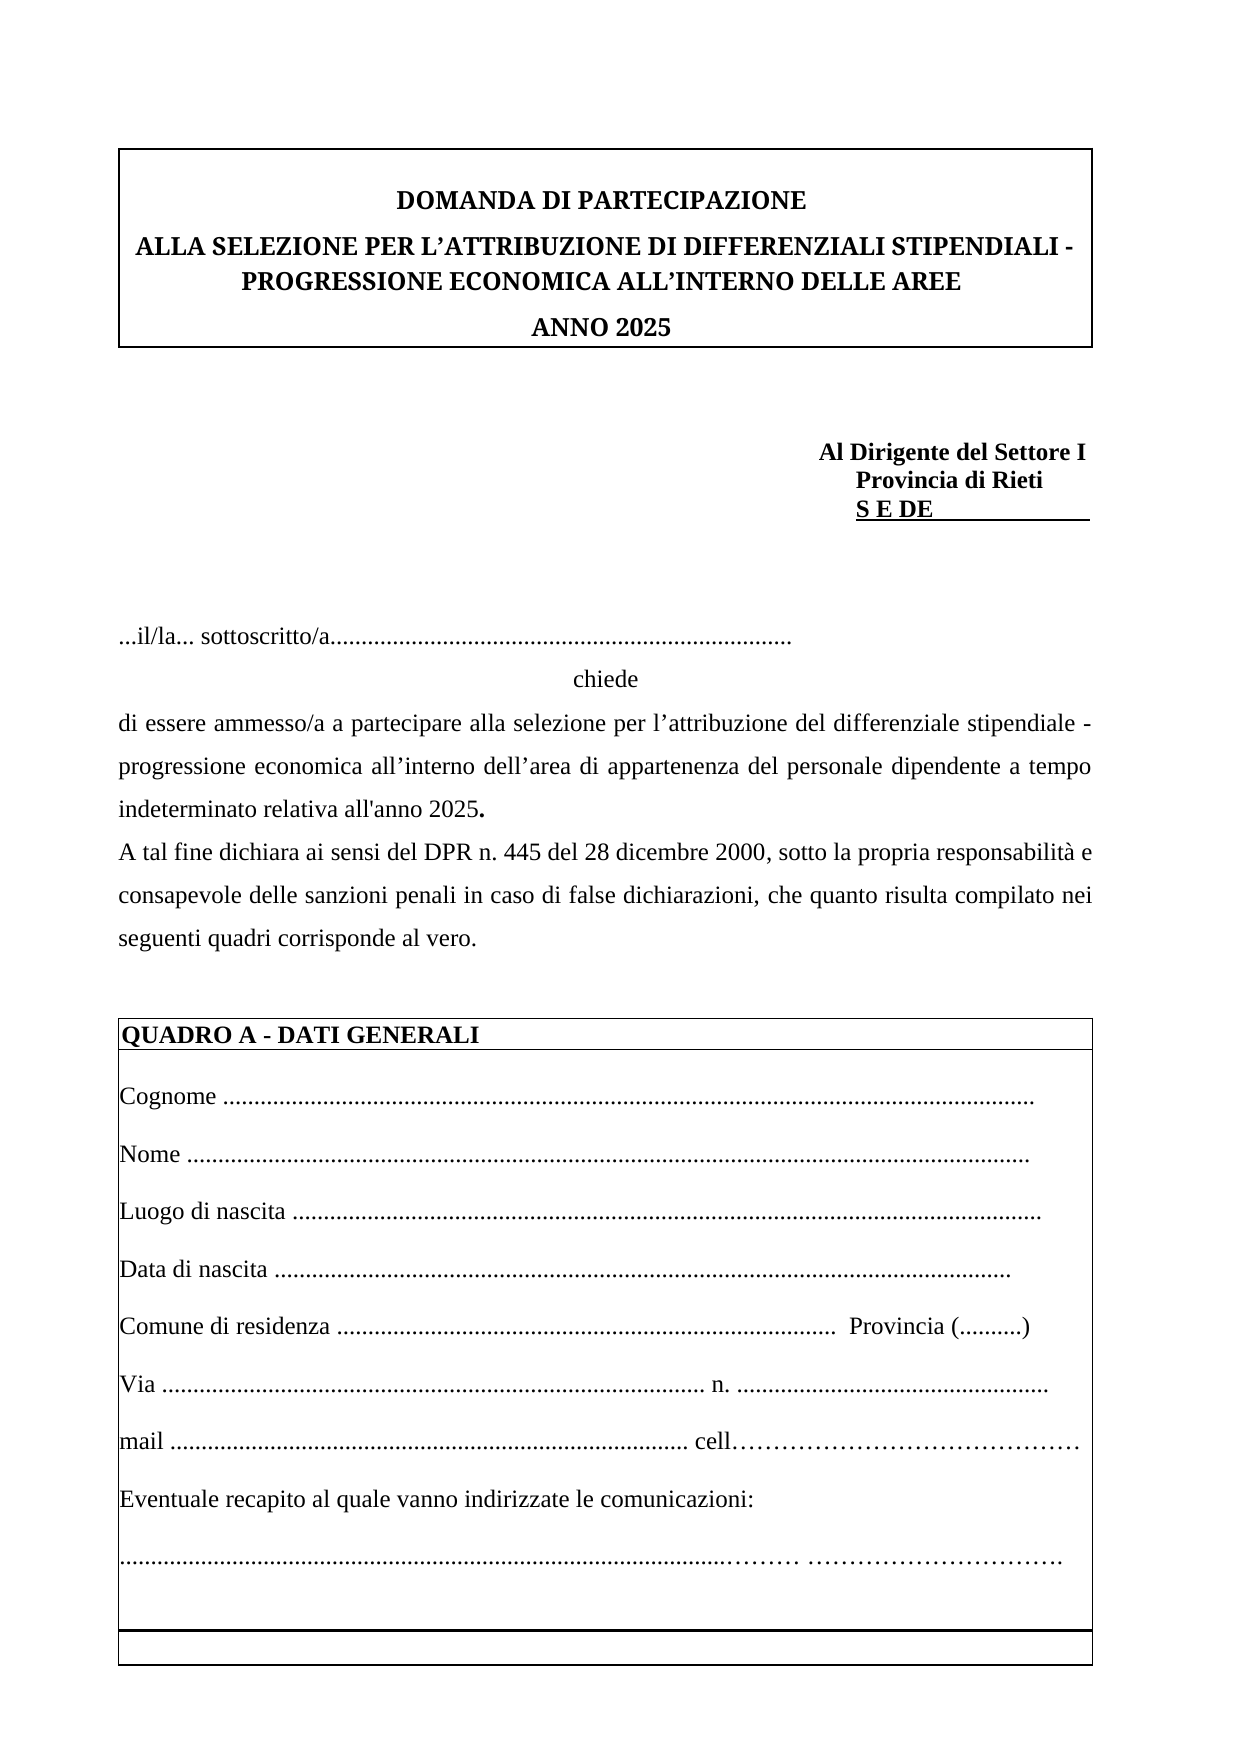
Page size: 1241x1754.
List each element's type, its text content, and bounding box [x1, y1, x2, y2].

text Luogo di nascita ........................................................................................................................ [119, 1193, 1092, 1225]
text di essere ammesso/a a partecipare alla selezione per l’attribuzione del differenziale stipendiale - progressione economica all’interno dell’area di appartenenza del personale dipendente a tempo indeterminato relativa all'anno 2025. [118, 708, 1093, 823]
text Provincia di Rieti [118, 466, 1093, 494]
text Eventuale recapito al quale vanno indirizzate le comunicazioni: [119, 1481, 1092, 1512]
text domanda di partecipazione [120, 150, 1091, 194]
text ALLA SELEZIONE PER L’ATTRIBUZIONE DI DIFFERENZIALI STIPENDIALI -PROGRESSIONE ECONOMICA ALL’INTERNO DELLE AREE [120, 194, 1091, 275]
text ANNO 2025 [120, 275, 1091, 346]
text .................................................................................................……… …………………………. [119, 1538, 1092, 1570]
text chiede [118, 664, 1093, 693]
text Comune di residenza ................................................................................ Provincia (..........) [119, 1308, 1092, 1340]
text QUADRO A - DATI GENERALI [119, 1019, 1092, 1049]
text Cognome .................................................................................................................................. [119, 1078, 1092, 1110]
text Via ....................................................................................... n. .................................................. [119, 1366, 1092, 1397]
text S E DE [118, 494, 1093, 523]
text Nome ....................................................................................................................................... [119, 1136, 1092, 1167]
text mail ................................................................................... cell…………………………………… [119, 1423, 1092, 1455]
text Al Dirigente del Settore I [118, 437, 1093, 466]
text A tal fine dichiara ai sensi del DPR n. 445 del 28 dicembre 2000, sotto la propria responsabilità e consapevole delle sanzioni penali in caso di false dichiarazioni, che quanto risulta compilato nei seguenti quadri corrisponde al vero. [118, 837, 1093, 952]
text Data di nascita ...................................................................................................................... [119, 1251, 1092, 1282]
text ...il/la... sottoscritto/a.......................................................................... [118, 621, 1093, 650]
